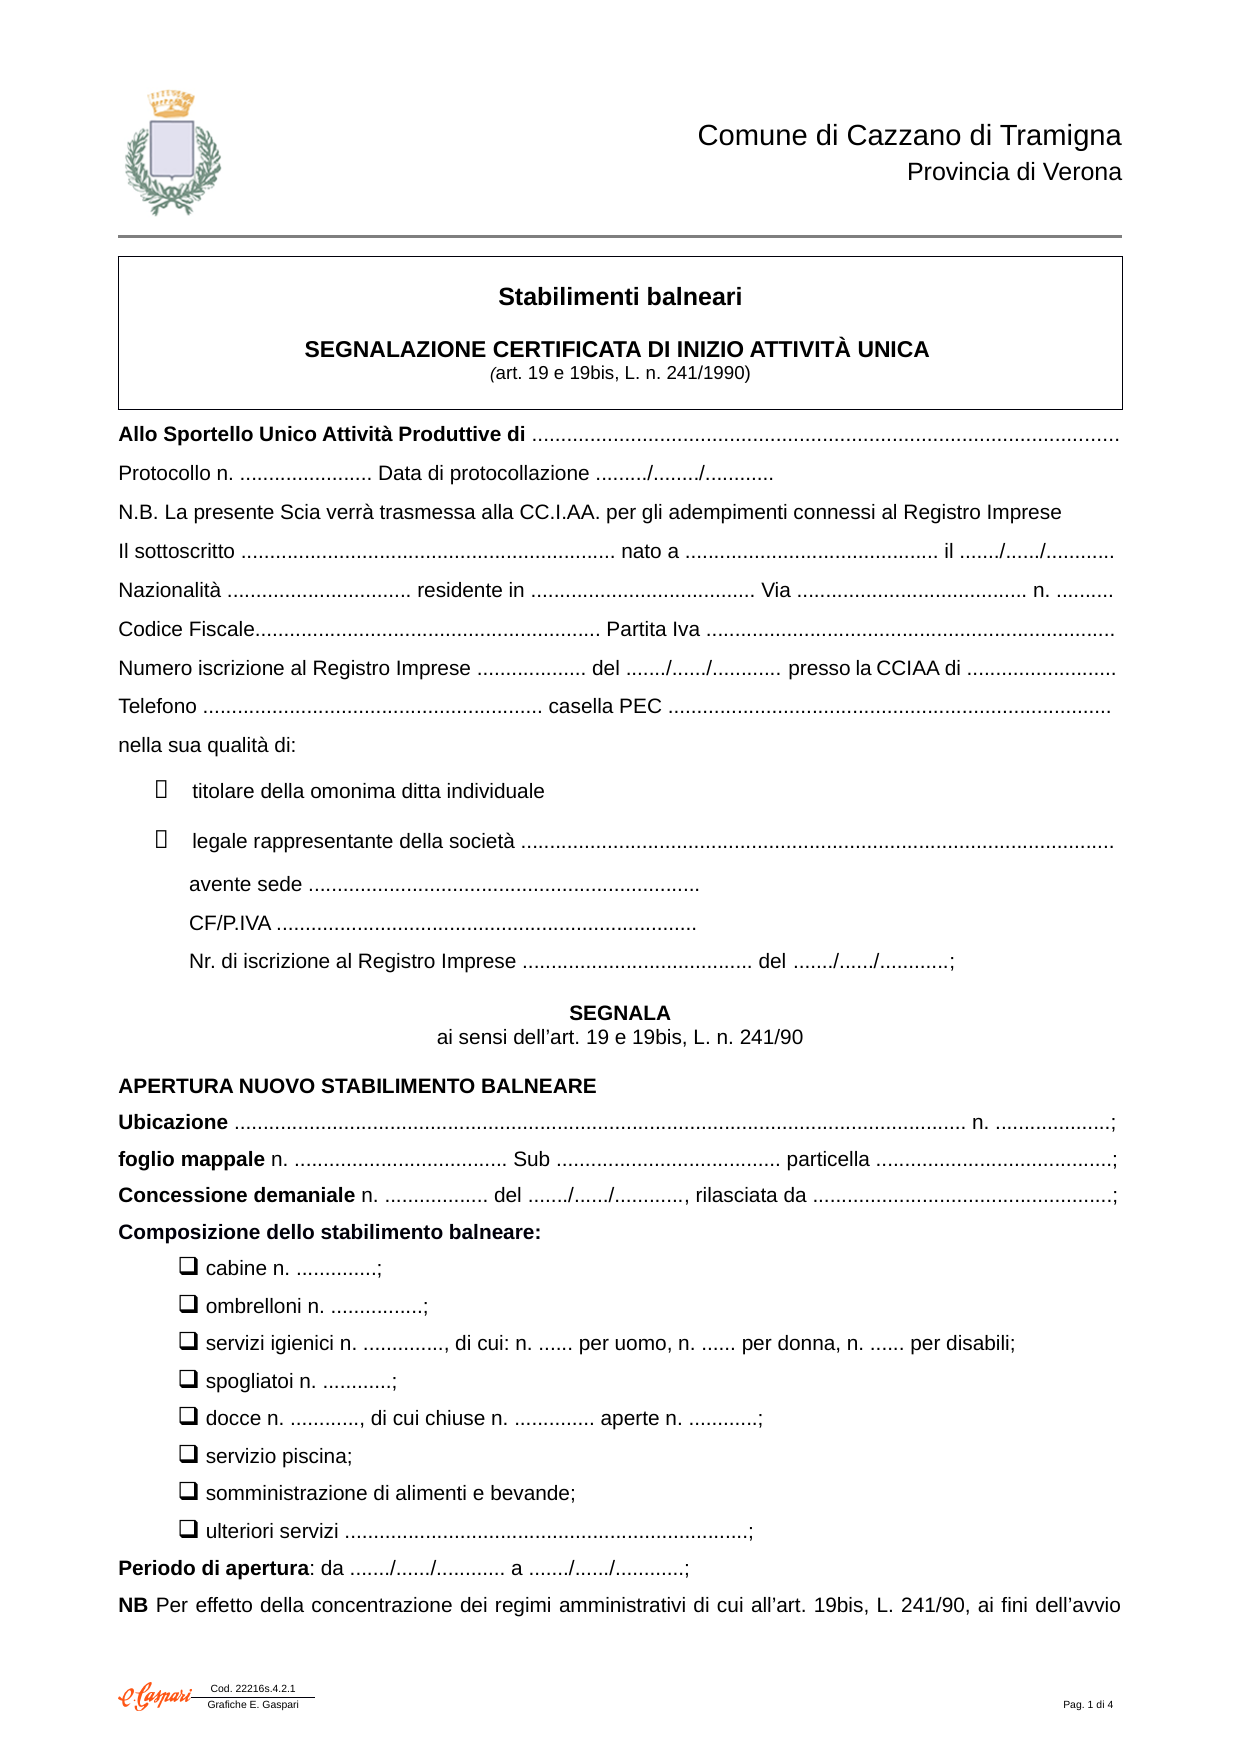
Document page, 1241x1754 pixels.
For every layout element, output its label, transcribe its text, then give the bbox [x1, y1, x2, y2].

text Comune di Cazzano di Tramigna [118, 118, 1122, 152]
table_header Stabilimenti balneari SEGNALAZIONE CERTIFICATA DI INIZIO ATTIVITÀ UNICA (art. 19 e 19bis, L. n. 241/1990) [119, 257, 1122, 409]
text  docce n. ............, di cui chiuse n. .............. aperte n. ............; [177, 1406, 1122, 1431]
text ai sensi dell’art. 19 e 19bis, L. n. 241/90 [118, 1025, 1122, 1049]
text  servizi igienici n. .............., di cui: n. ...... per uomo, n. ...... per donna, n. ...... per disabili; [177, 1331, 1122, 1356]
text Il sottoscritto ................................................................. nato a ............................................ il ......./....../............ [118, 539, 1122, 563]
text Nr. di iscrizione al Registro Imprese ........................................ del ......./....../............; [189, 949, 1122, 973]
text  cabine n. ..............; [177, 1256, 1122, 1281]
text avente sede .................................................................... [189, 872, 1122, 896]
text SEGNALA [118, 1001, 1122, 1025]
text APERTURA NUOVO STABILIMENTO BALNEARE [118, 1074, 1122, 1098]
text foglio mappale n. ..................................... Sub ....................................... particella .........................................; [118, 1147, 1122, 1171]
text Allo Sportello Unico Attività Produttive di [118, 422, 1122, 446]
text Telefono ........................................................... casella PEC ............................................................................. [118, 694, 1122, 718]
text Periodo di apertura: da ......./....../............ a ......./....../............; [118, 1556, 1122, 1580]
picture [122, 87, 224, 118]
text Provincia di Verona [118, 157, 1122, 185]
text NB Per effetto della concentrazione dei regimi amministrativi di cui all’art. 19bis, L. 241/90, ai fini dell’avvio [118, 1592, 1122, 1616]
text  ombrelloni n. ................; [177, 1293, 1122, 1318]
text  servizio piscina; [177, 1443, 1122, 1468]
picture [118, 1682, 192, 1711]
picture [122, 185, 224, 219]
text  titolare della omonima ditta individuale [153, 772, 1122, 806]
picture [122, 152, 224, 157]
text Composizione dello stabilimento balneare: [118, 1219, 1122, 1243]
text CF/P.IVA ......................................................................... [189, 911, 1122, 934]
text Concessione demaniale n. .................. del ......./....../............, rilasciata da ....................................................; [118, 1183, 1122, 1207]
text  spogliatoi n. ............; [177, 1368, 1122, 1393]
text nella sua qualità di: [118, 733, 1122, 757]
text Numero iscrizione al Registro Imprese ................... del ......./....../............ presso la CCIAA di .......................... [118, 655, 1122, 679]
text  somministrazione di alimenti e bevande; [177, 1481, 1122, 1506]
text N.B. La presente Scia verrà trasmessa alla CC.I.AA. per gli adempimenti connessi al Registro Imprese [118, 500, 1122, 524]
text Ubicazione ............................................................................................................................... n. ....................; [118, 1110, 1122, 1134]
text Codice Fiscale............................................................ Partita Iva ....................................................................... [118, 616, 1122, 640]
text  ulteriori servizi ......................................................................; [177, 1518, 1122, 1543]
text Nazionalità ................................ residente in ....................................... Via ........................................ n. .......... [118, 578, 1122, 602]
text Protocollo n. ....................... Data di protocollazione ........./......../............ [118, 461, 1122, 485]
text  legale rappresentante della società ....................................................................................................... [153, 822, 1122, 856]
